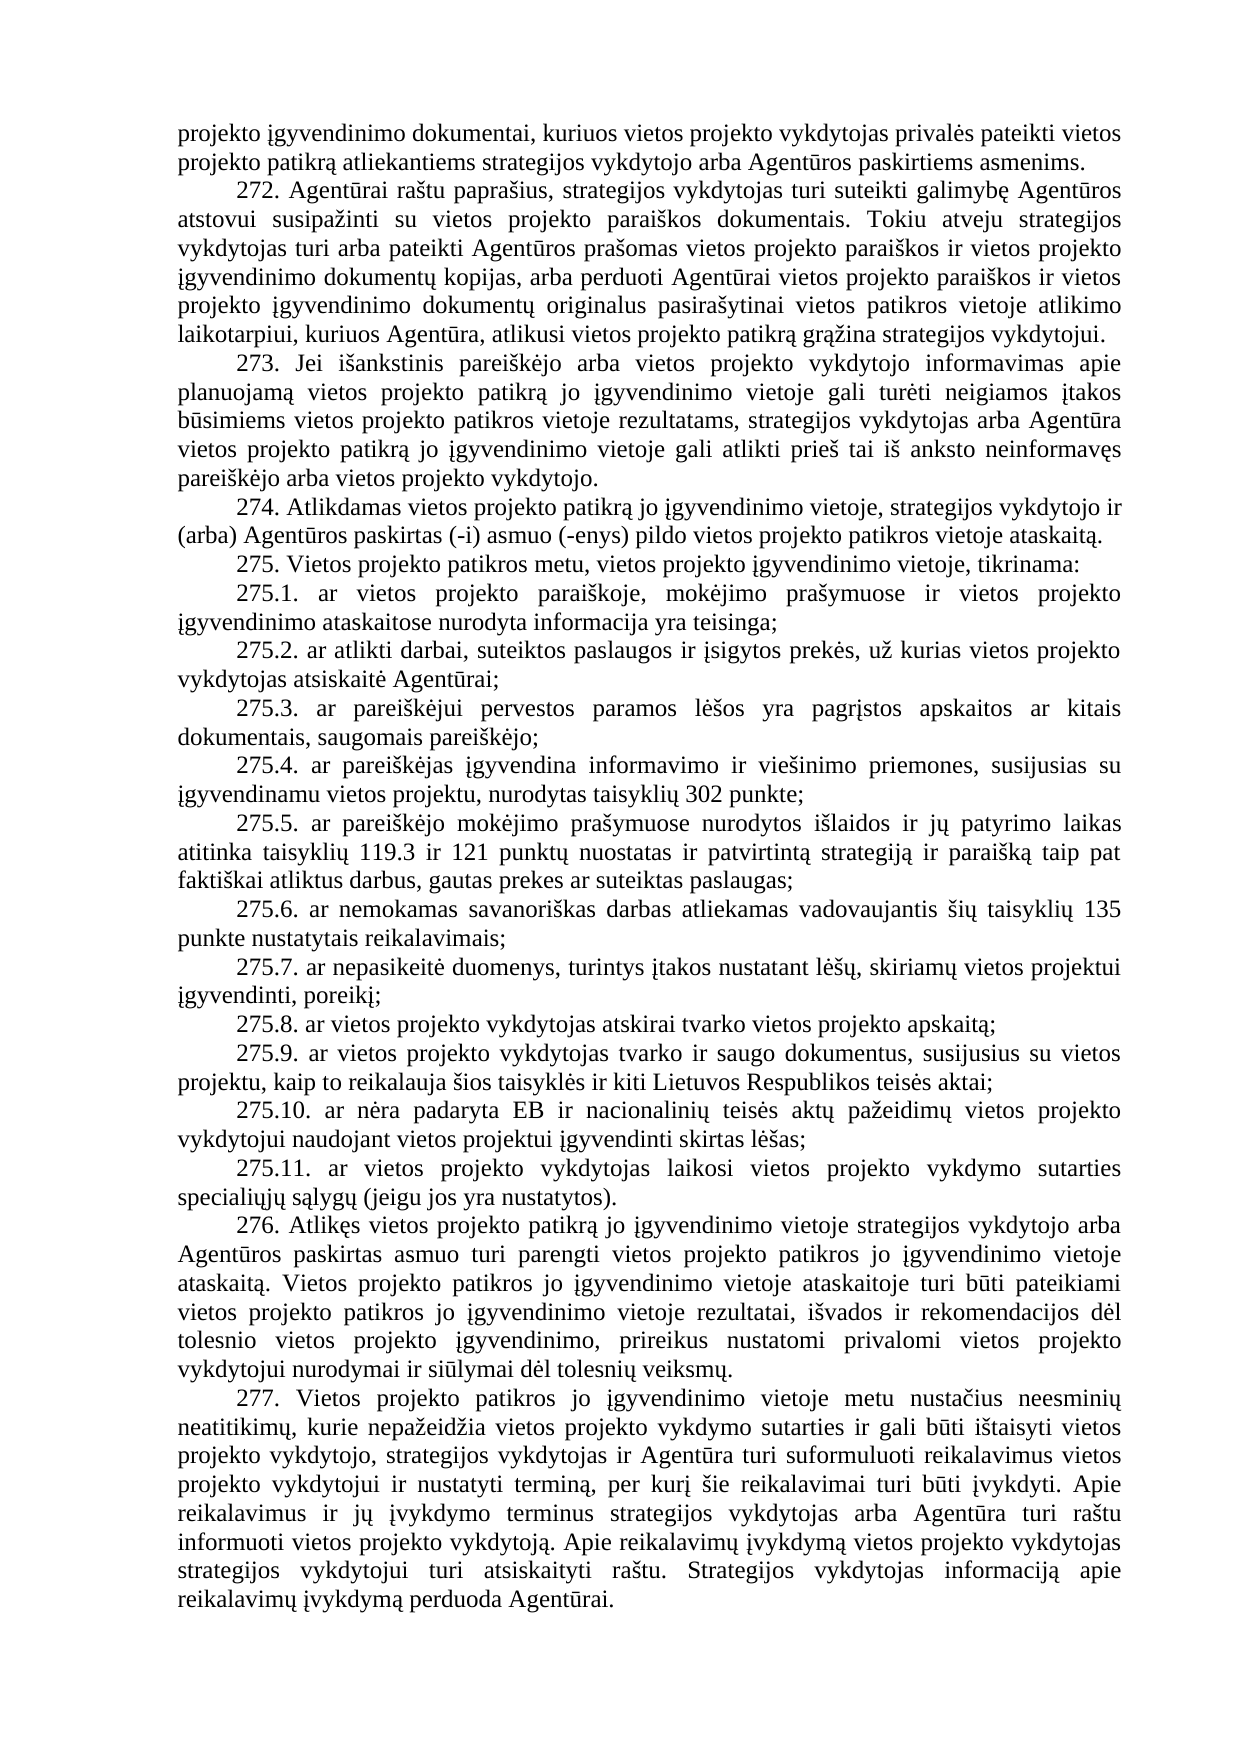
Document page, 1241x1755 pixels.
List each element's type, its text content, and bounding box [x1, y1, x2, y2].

text 275. Vietos projekto patikros metu, vietos projekto įgyvendinimo vietoje, tikrinama: [177, 549, 1122, 578]
text 275.4. ar pareiškėjas įgyvendina informavimo ir viešinimo priemones, susijusias su įgyvendinamu vietos projektu, nurodytas taisyklių 302 punkte; [177, 751, 1122, 808]
text 275.1. ar vietos projekto paraiškoje, mokėjimo prašymuose ir vietos projekto įgyvendinimo ataskaitose nurodyta informacija yra teisinga; [177, 578, 1122, 636]
text 275.6. ar nemokamas savanoriškas darbas atliekamas vadovaujantis šių taisyklių 135 punkte nustatytais reikalavimais; [177, 894, 1122, 952]
text 277. Vietos projekto patikros jo įgyvendinimo vietoje metu nustačius neesminių neatitikimų, kurie nepažeidžia vietos projekto vykdymo sutarties ir gali būti ištaisyti vietos projekto vykdytojo, strategijos vykdytojas ir Agentūra turi suformuluoti reikalavimus vietos projekto vykdytojui ir nustatyti terminą, per kurį šie reikalavimai turi būti įvykdyti. Apie reikalavimus ir jų įvykdymo terminus strategijos vykdytojas arba Agentūra turi raštu informuoti vietos projekto vykdytoją. Apie reikalavimų įvykdymą vietos projekto vykdytojas strategijos vykdytojui turi atsiskaityti raštu. Strategijos vykdytojas informaciją apie reikalavimų įvykdymą perduoda Agentūrai. [177, 1383, 1122, 1613]
text 275.11. ar vietos projekto vykdytojas laikosi vietos projekto vykdymo sutarties specialiųjų sąlygų (jeigu jos yra nustatytos). [177, 1153, 1122, 1211]
text projekto įgyvendinimo dokumentai, kuriuos vietos projekto vykdytojas privalės pateikti vietos projekto patikrą atliekantiems strategijos vykdytojo arba Agentūros paskirtiems asmenims. [177, 118, 1122, 176]
text 275.7. ar nepasikeitė duomenys, turintys įtakos nustatant lėšų, skiriamų vietos projektui įgyvendinti, poreikį; [177, 952, 1122, 1009]
text 276. Atlikęs vietos projekto patikrą jo įgyvendinimo vietoje strategijos vykdytojo arba Agentūros paskirtas asmuo turi parengti vietos projekto patikros jo įgyvendinimo vietoje ataskaitą. Vietos projekto patikros jo įgyvendinimo vietoje ataskaitoje turi būti pateikiami vietos projekto patikros jo įgyvendinimo vietoje rezultatai, išvados ir rekomendacijos dėl tolesnio vietos projekto įgyvendinimo, prireikus nustatomi privalomi vietos projekto vykdytojui nurodymai ir siūlymai dėl tolesnių veiksmų. [177, 1211, 1122, 1383]
text 274. Atlikdamas vietos projekto patikrą jo įgyvendinimo vietoje, strategijos vykdytojo ir (arba) Agentūros paskirtas (-i) asmuo (-enys) pildo vietos projekto patikros vietoje ataskaitą. [177, 492, 1122, 549]
text 275.2. ar atlikti darbai, suteiktos paslaugos ir įsigytos prekės, už kurias vietos projekto vykdytojas atsiskaitė Agentūrai; [177, 636, 1122, 693]
text 275.10. ar nėra padaryta EB ir nacionalinių teisės aktų pažeidimų vietos projekto vykdytojui naudojant vietos projektui įgyvendinti skirtas lėšas; [177, 1096, 1122, 1153]
text 275.9. ar vietos projekto vykdytojas tvarko ir saugo dokumentus, susijusius su vietos projektu, kaip to reikalauja šios taisyklės ir kiti Lietuvos Respublikos teisės aktai; [177, 1038, 1122, 1096]
text 275.3. ar pareiškėjui pervestos paramos lėšos yra pagrįstos apskaitos ar kitais dokumentais, saugomais pareiškėjo; [177, 693, 1122, 751]
text 275.8. ar vietos projekto vykdytojas atskirai tvarko vietos projekto apskaitą; [177, 1009, 1122, 1038]
text 275.5. ar pareiškėjo mokėjimo prašymuose nurodytos išlaidos ir jų patyrimo laikas atitinka taisyklių 119.3 ir 121 punktų nuostatas ir patvirtintą strategiją ir paraišką taip pat faktiškai atliktus darbus, gautas prekes ar suteiktas paslaugas; [177, 808, 1122, 894]
text 273. Jei išankstinis pareiškėjo arba vietos projekto vykdytojo informavimas apie planuojamą vietos projekto patikrą jo įgyvendinimo vietoje gali turėti neigiamos įtakos būsimiems vietos projekto patikros vietoje rezultatams, strategijos vykdytojas arba Agentūra vietos projekto patikrą jo įgyvendinimo vietoje gali atlikti prieš tai iš anksto neinformavęs pareiškėjo arba vietos projekto vykdytojo. [177, 348, 1122, 492]
text 272. Agentūrai raštu paprašius, strategijos vykdytojas turi suteikti galimybę Agentūros atstovui susipažinti su vietos projekto paraiškos dokumentais. Tokiu atveju strategijos vykdytojas turi arba pateikti Agentūros prašomas vietos projekto paraiškos ir vietos projekto įgyvendinimo dokumentų kopijas, arba perduoti Agentūrai vietos projekto paraiškos ir vietos projekto įgyvendinimo dokumentų originalus pasirašytinai vietos patikros vietoje atlikimo laikotarpiui, kuriuos Agentūra, atlikusi vietos projekto patikrą grąžina strategijos vykdytojui. [177, 176, 1122, 348]
